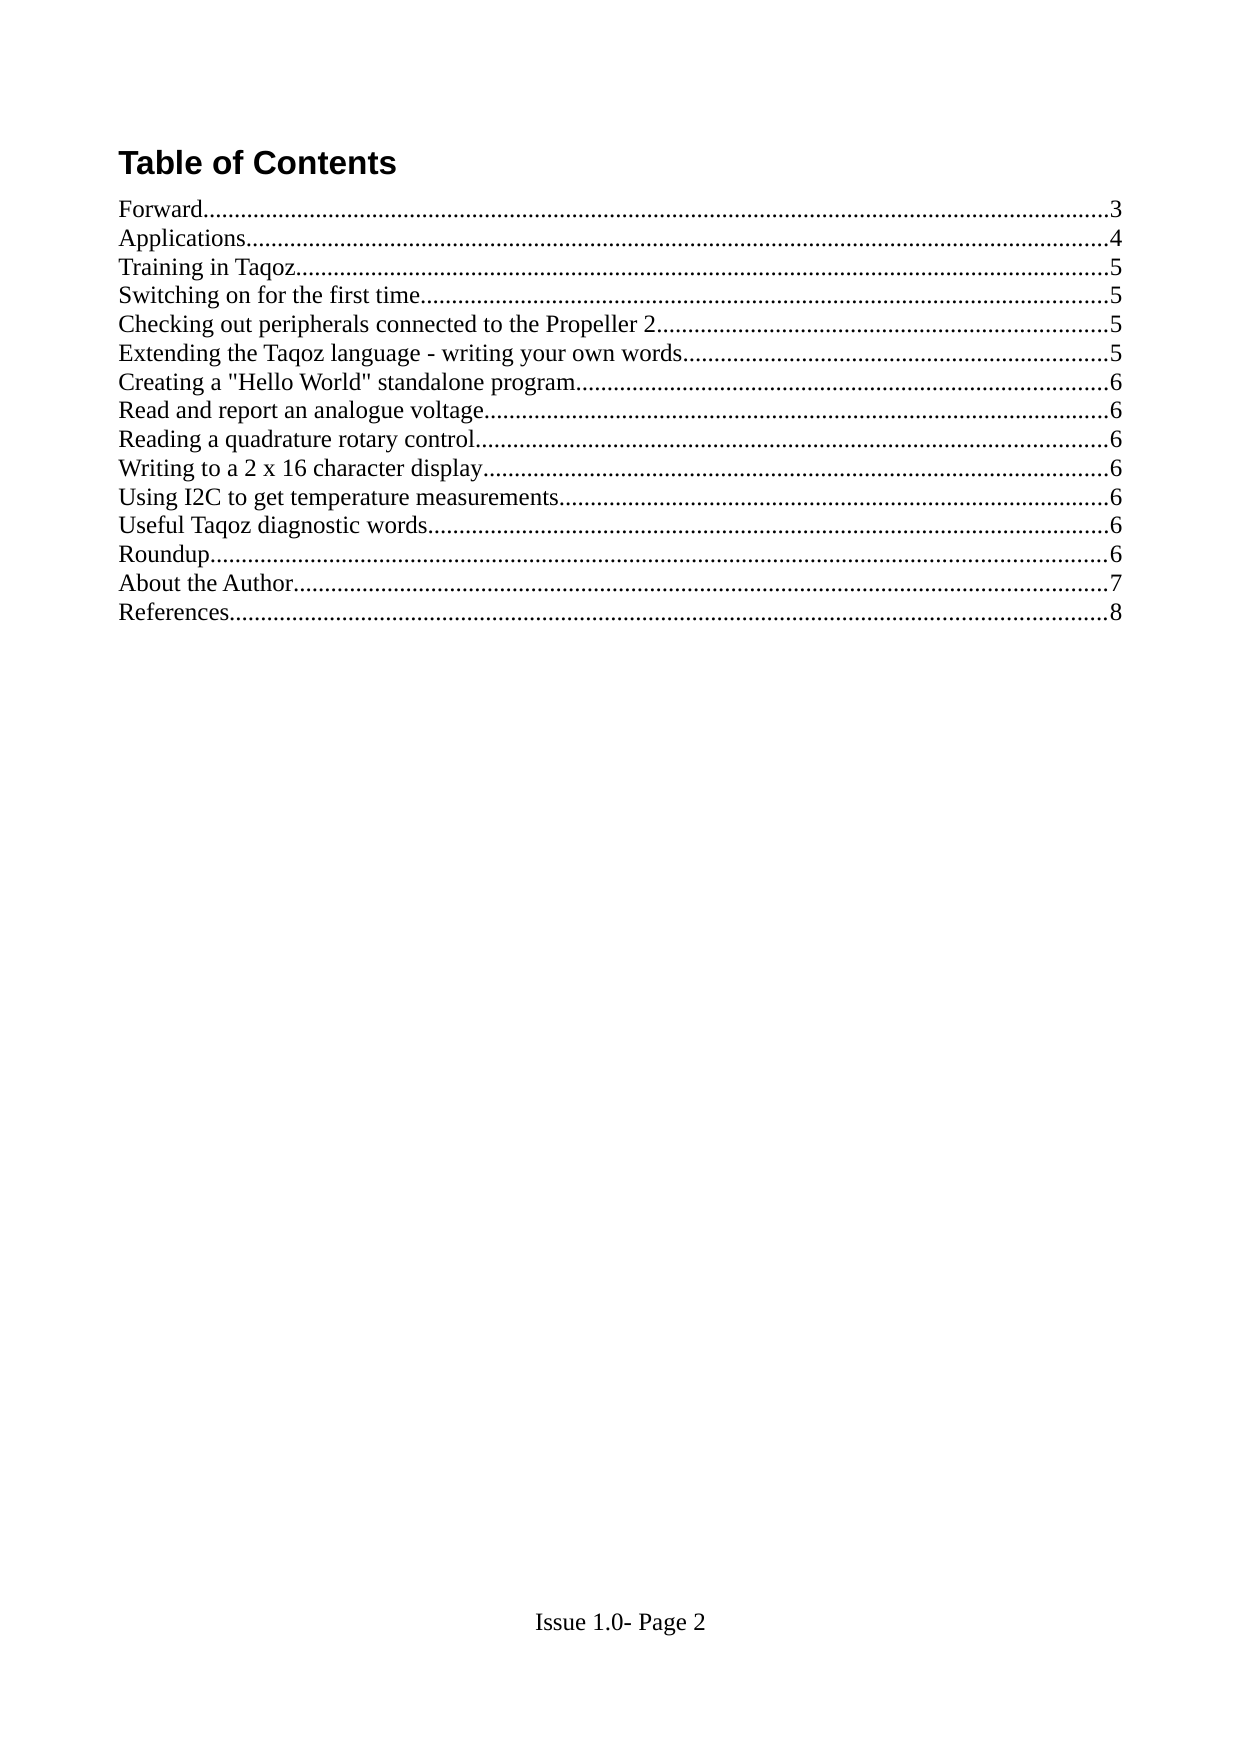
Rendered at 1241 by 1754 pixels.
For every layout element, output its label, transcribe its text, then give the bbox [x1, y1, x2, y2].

text Using I2C to get temperature measurements 6 [118, 482, 1122, 510]
text About the Author 7 [118, 568, 1122, 597]
text Creating a "Hello World" standalone program 6 [118, 367, 1122, 395]
text Switching on for the first time 5 [118, 280, 1122, 309]
text References 8 [118, 597, 1122, 625]
text Useful Taqoz diagnostic words 6 [118, 510, 1122, 539]
text Extending the Taqoz language - writing your own words 5 [118, 338, 1122, 367]
text Read and report an analogue voltage 6 [118, 395, 1122, 424]
subtitle Table of Contents [118, 143, 1122, 182]
text Forward 3 [118, 194, 1122, 223]
text Roundup 6 [118, 539, 1122, 568]
text Reading a quadrature rotary control 6 [118, 424, 1122, 453]
text Applications 4 [118, 223, 1122, 252]
text Training in Taqoz 5 [118, 252, 1122, 280]
text Checking out peripherals connected to the Propeller 2 5 [118, 309, 1122, 338]
text Writing to a 2 x 16 character display 6 [118, 453, 1122, 482]
